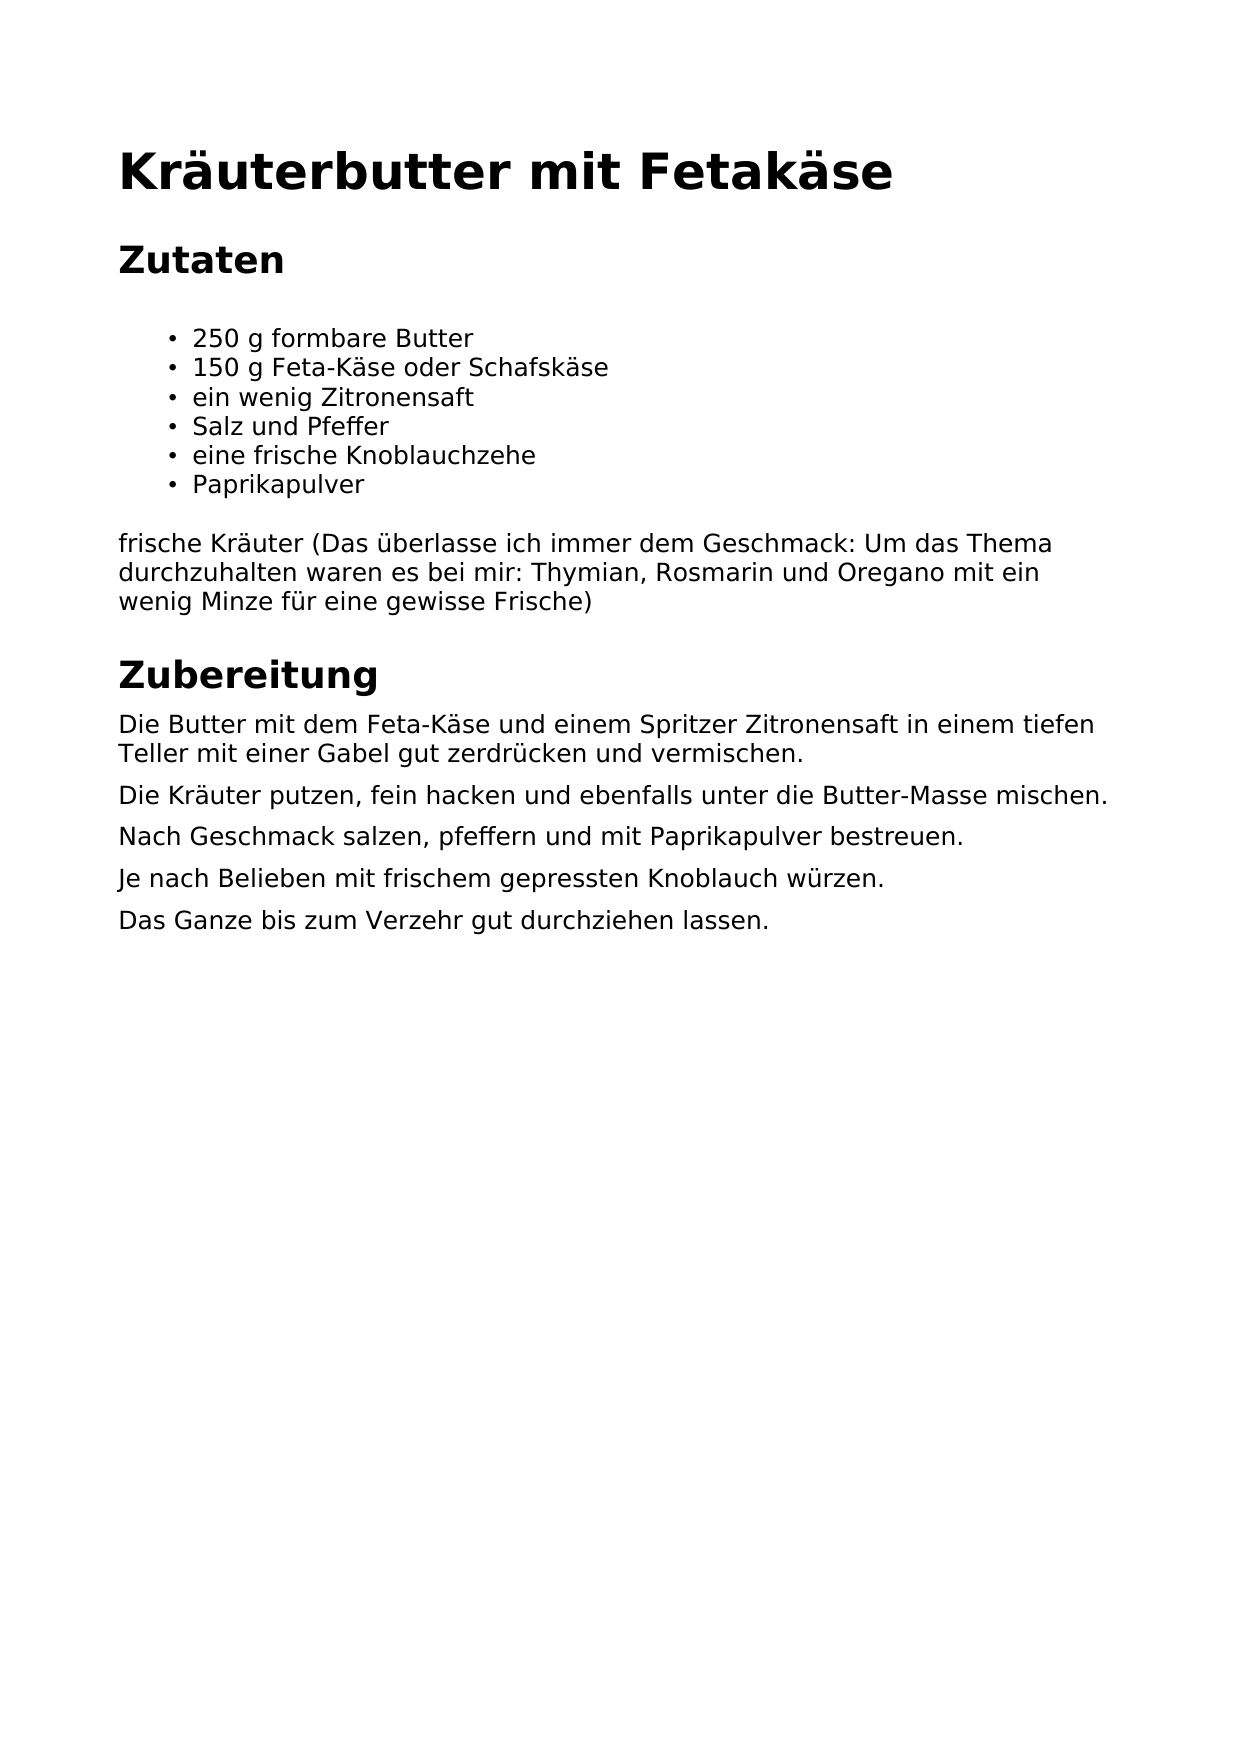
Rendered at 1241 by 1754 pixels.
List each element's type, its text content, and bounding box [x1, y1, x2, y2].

text Die Butter mit dem Feta-Käse und einem Spritzer Zitronensaft in einem tiefen Teller mit einer Gabel gut zerdrücken und vermischen. [118, 710, 1122, 768]
text Je nach Belieben mit frischem gepressten Knoblauch würzen. [118, 864, 1122, 893]
list 150 g Feta-Käse oder Schafskäse [177, 354, 1122, 383]
list Salz und Pfeffer [177, 412, 1122, 441]
list eine frische Knoblauchzehe [177, 441, 1122, 470]
text Das Ganze bis zum Verzehr gut durchziehen lassen. [118, 906, 1122, 935]
text frische Kräuter (Das überlasse ich immer dem Geschmack: Um das Thema durchzuhalten waren es bei mir: Thymian, Rosmarin und Oregano mit ein wenig Minze für eine gewisse Frische) [118, 529, 1122, 616]
list Paprikapulver [177, 470, 1122, 499]
text Nach Geschmack salzen, pfeffern und mit Paprikapulver bestreuen. [118, 823, 1122, 852]
subtitle Zutaten [118, 239, 1122, 282]
list 250 g formbare Butter [177, 324, 1122, 354]
subtitle Kräuterbutter mit Fetakäse [118, 143, 1122, 201]
text Die Kräuter putzen, fein hacken und ebenfalls unter die Butter-Masse mischen. [118, 781, 1122, 810]
subtitle Zubereitung [118, 654, 1122, 698]
list ein wenig Zitronensaft [177, 383, 1122, 412]
